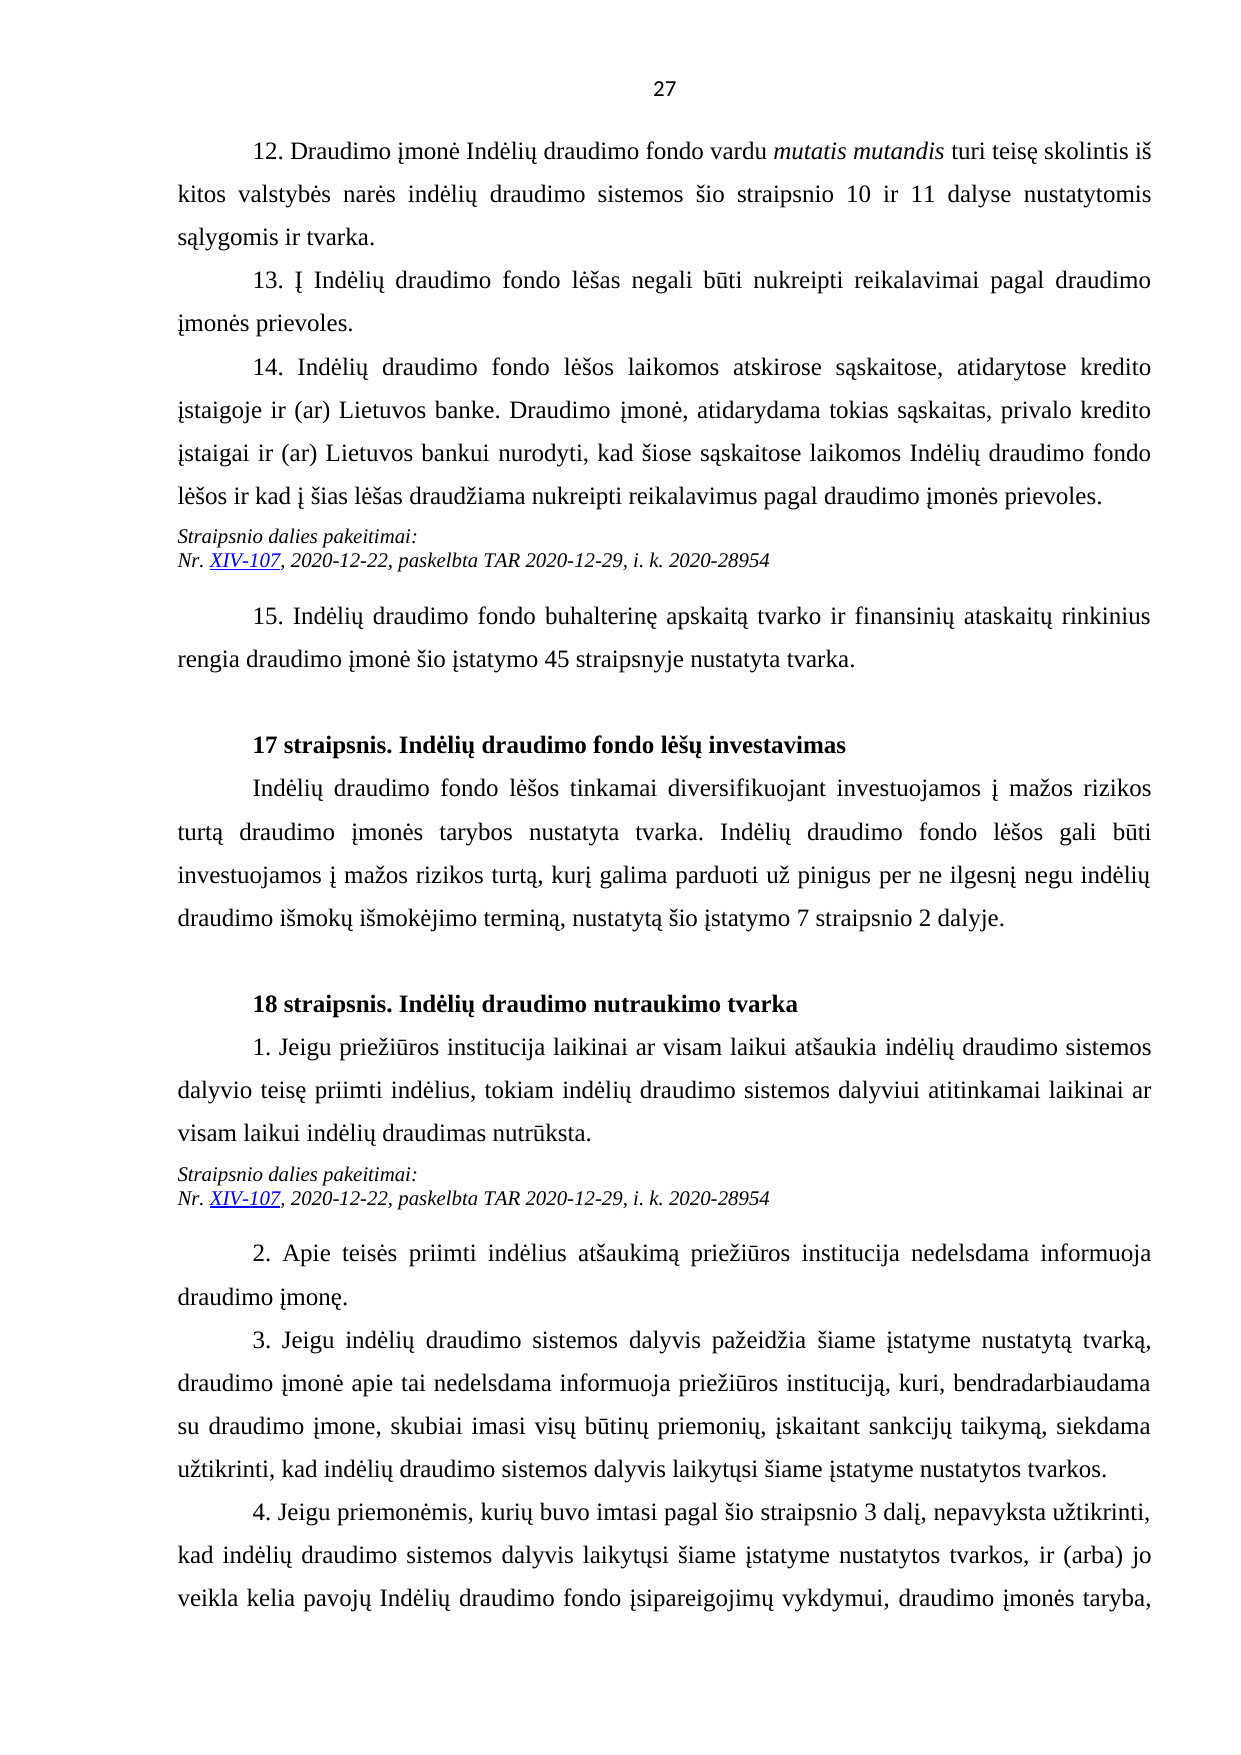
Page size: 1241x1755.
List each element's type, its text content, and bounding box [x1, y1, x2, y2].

text 3. Jeigu indėlių draudimo sistemos dalyvis pažeidžia šiame įstatyme nustatytą tvarką, draudimo įmonė apie tai nedelsdama informuoja priežiūros instituciją, kuri, bendradarbiaudama su draudimo įmone, skubiai imasi visų būtinų priemonių, įskaitant sankcijų taikymą, siekdama užtikrinti, kad indėlių draudimo sistemos dalyvis laikytųsi šiame įstatyme nustatytos tvarkos. [177, 1325, 1152, 1483]
text 4. Jeigu priemonėmis, kurių buvo imtasi pagal šio straipsnio 3 dalį, nepavyksta užtikrinti, kad indėlių draudimo sistemos dalyvis laikytųsi šiame įstatyme nustatytos tvarkos, ir (arba) jo veikla kelia pavojų Indėlių draudimo fondo įsipareigojimų vykdymui, draudimo įmonės taryba, [177, 1497, 1152, 1612]
text 12. Draudimo įmonė Indėlių draudimo fondo vardu mutatis mutandis turi teisę skolintis iš kitos valstybės narės indėlių draudimo sistemos šio straipsnio 10 ir 11 dalyse nustatytomis sąlygomis ir tvarka. [177, 136, 1152, 251]
text 14. Indėlių draudimo fondo lėšos laikomos atskirose sąskaitose, atidarytose kredito įstaigoje ir (ar) Lietuvos banke. Draudimo įmonė, atidarydama tokias sąskaitas, privalo kredito įstaigai ir (ar) Lietuvos bankui nurodyti, kad šiose sąskaitose laikomos Indėlių draudimo fondo lėšos ir kad į šias lėšas draudžiama nukreipti reikalavimus pagal draudimo įmonės prievoles. [177, 352, 1152, 510]
text Indėlių draudimo fondo lėšos tinkamai diversifikuojant investuojamos į mažos rizikos turtą draudimo įmonės tarybos nustatyta tvarka. Indėlių draudimo fondo lėšos gali būti investuojamos į mažos rizikos turtą, kurį galima parduoti už pinigus per ne ilgesnį negu indėlių draudimo išmokų išmokėjimo terminą, nustatytą šio įstatymo 7 straipsnio 2 dalyje. [177, 773, 1152, 932]
text 15. Indėlių draudimo fondo buhalterinę apskaitą tvarko ir finansinių ataskaitų rinkinius rengia draudimo įmonė šio įstatymo 45 straipsnyje nustatyta tvarka. [177, 601, 1152, 673]
text 18 straipsnis. Indėlių draudimo nutraukimo tvarka [177, 989, 1152, 1018]
text Nr. XIV-107, 2020-12-22, paskelbta TAR 2020-12-29, i. k. 2020-28954 [177, 1186, 1152, 1210]
text Nr. XIV-107, 2020-12-22, paskelbta TAR 2020-12-29, i. k. 2020-28954 [177, 548, 1152, 572]
text Straipsnio dalies pakeitimai: [177, 1162, 1152, 1186]
text 17 straipsnis. Indėlių draudimo fondo lėšų investavimas [177, 730, 1152, 759]
text 2. Apie teisės priimti indėlius atšaukimą priežiūros institucija nedelsdama informuoja draudimo įmonę. [177, 1238, 1152, 1310]
text 13. Į Indėlių draudimo fondo lėšas negali būti nukreipti reikalavimai pagal draudimo įmonės prievoles. [177, 265, 1152, 337]
text Straipsnio dalies pakeitimai: [177, 524, 1152, 548]
text 1. Jeigu priežiūros institucija laikinai ar visam laikui atšaukia indėlių draudimo sistemos dalyvio teisę priimti indėlius, tokiam indėlių draudimo sistemos dalyviui atitinkamai laikinai ar visam laikui indėlių draudimas nutrūksta. [177, 1032, 1152, 1147]
